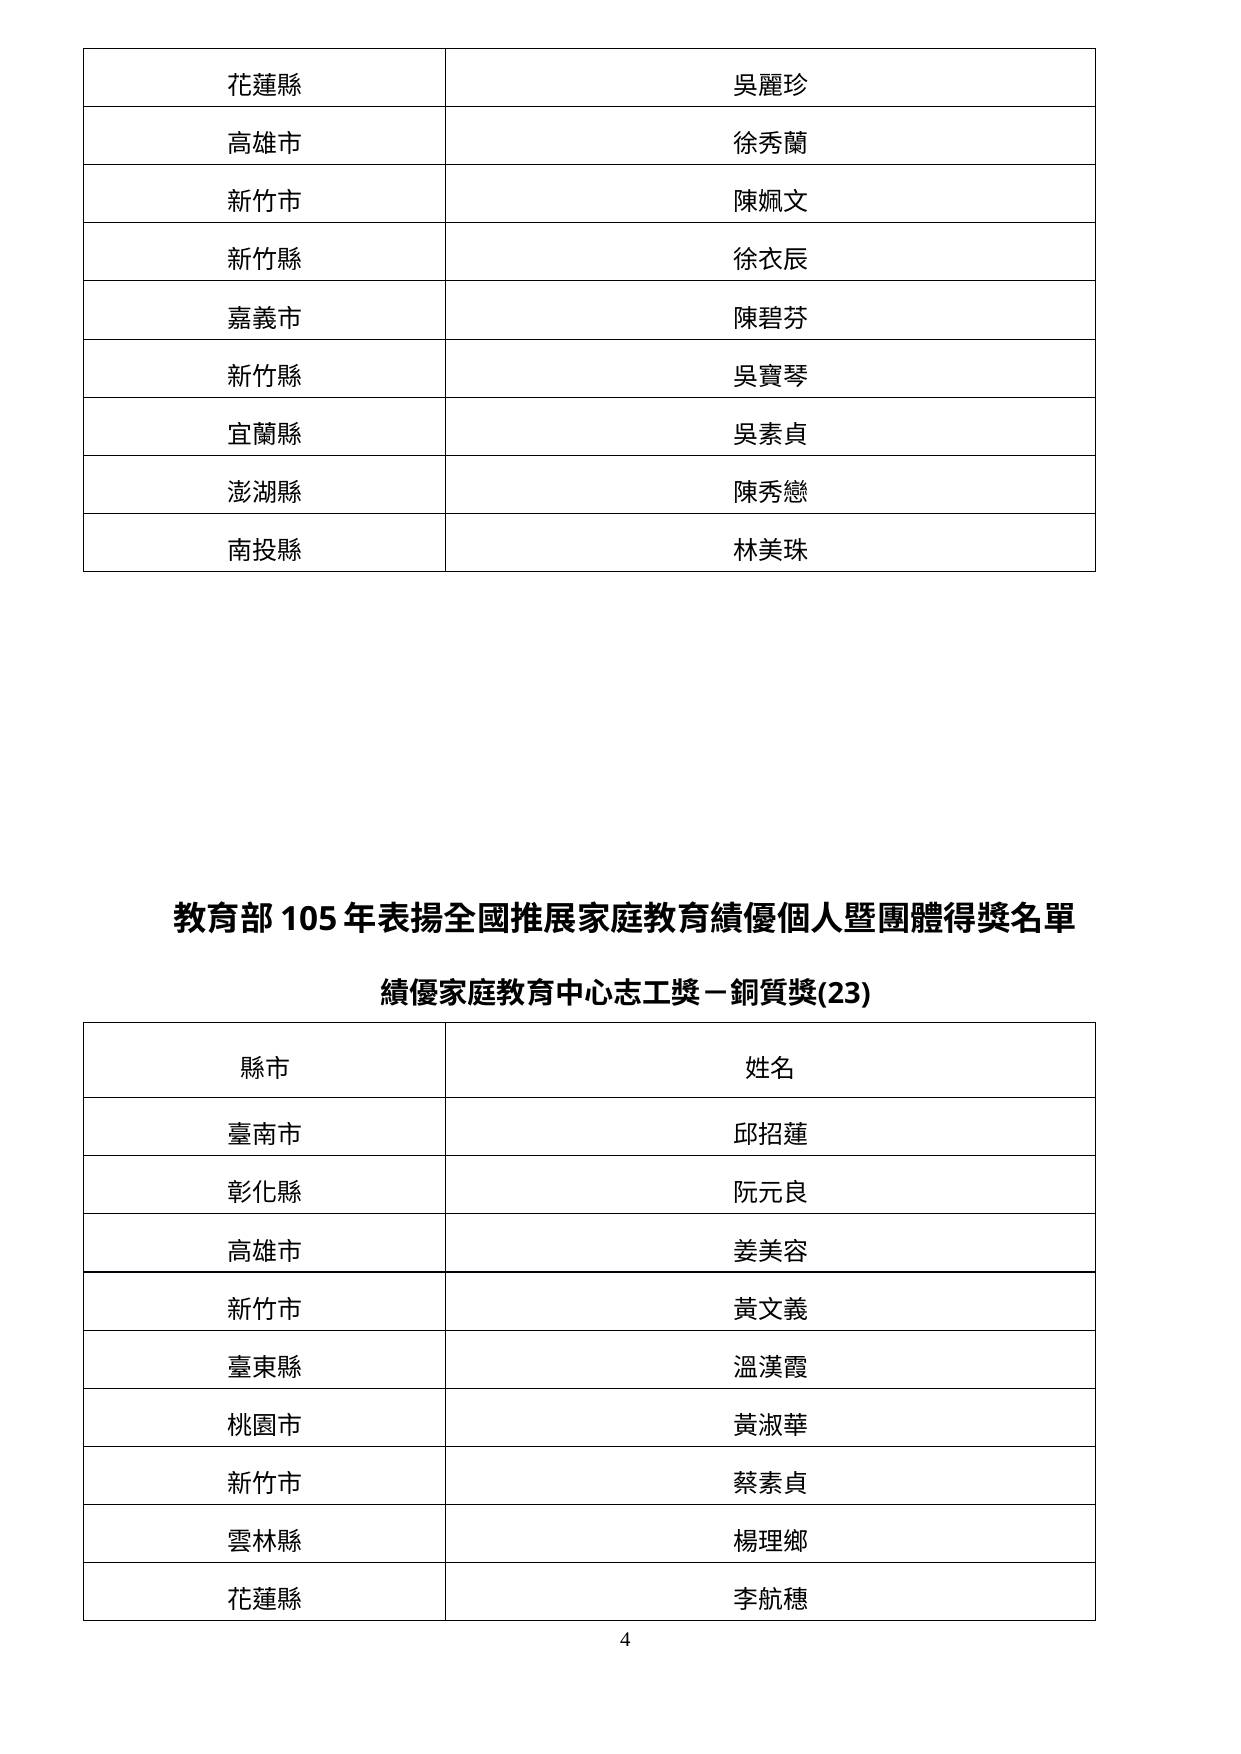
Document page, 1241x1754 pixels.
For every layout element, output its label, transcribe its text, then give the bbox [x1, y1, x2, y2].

table_cell 澎湖縣 [84, 456, 445, 513]
table_cell 溫漢霞 [446, 1331, 1095, 1388]
table_cell 徐衣辰 [446, 223, 1095, 280]
table_cell 新竹縣 [84, 223, 445, 280]
table_cell 新竹市 [84, 1447, 445, 1504]
table_cell 花蓮縣 [84, 1563, 445, 1620]
table_cell 陳碧芬 [446, 281, 1095, 338]
table_cell 雲林縣 [84, 1505, 445, 1562]
table_cell 新竹市 [84, 1273, 445, 1329]
table_cell 新竹市 [84, 165, 445, 222]
table_cell 新竹縣 [84, 340, 445, 397]
table_cell 阮元良 [446, 1156, 1095, 1213]
table_cell 林美珠 [446, 514, 1095, 571]
table_cell 楊理鄉 [446, 1505, 1095, 1562]
table_cell 桃園市 [84, 1389, 445, 1446]
table_cell 花蓮縣 [84, 49, 445, 106]
text 教育部105年表揚全國推展家庭教育績優個人暨團體得獎名單 [106, 872, 1144, 947]
table_cell 吳素貞 [446, 398, 1095, 455]
table_cell 臺東縣 [84, 1331, 445, 1388]
table_cell 高雄市 [84, 1214, 445, 1271]
text 績優家庭教育中心志工獎－銅質獎(23) [106, 947, 1144, 1022]
table_cell 吳寶琴 [446, 340, 1095, 397]
table_cell 陳姵文 [446, 165, 1095, 222]
table_cell 邱招蓮 [446, 1098, 1095, 1155]
table_header 姓名 [446, 1023, 1095, 1097]
table_cell 蔡素貞 [446, 1447, 1095, 1504]
table_cell 嘉義市 [84, 281, 445, 338]
table_cell 陳秀戀 [446, 456, 1095, 513]
table_cell 黃淑華 [446, 1389, 1095, 1446]
table_cell 吳麗珍 [446, 49, 1095, 106]
table_cell 宜蘭縣 [84, 398, 445, 455]
table_header 縣市 [84, 1023, 445, 1097]
table_cell 徐秀蘭 [446, 107, 1095, 164]
table_cell 黃文義 [446, 1273, 1095, 1329]
table_cell 臺南市 [84, 1098, 445, 1155]
table_cell 姜美容 [446, 1214, 1095, 1271]
table_cell 高雄市 [84, 107, 445, 164]
table_cell 南投縣 [84, 514, 445, 571]
table_cell 李航穗 [446, 1563, 1095, 1620]
table_cell 彰化縣 [84, 1156, 445, 1213]
